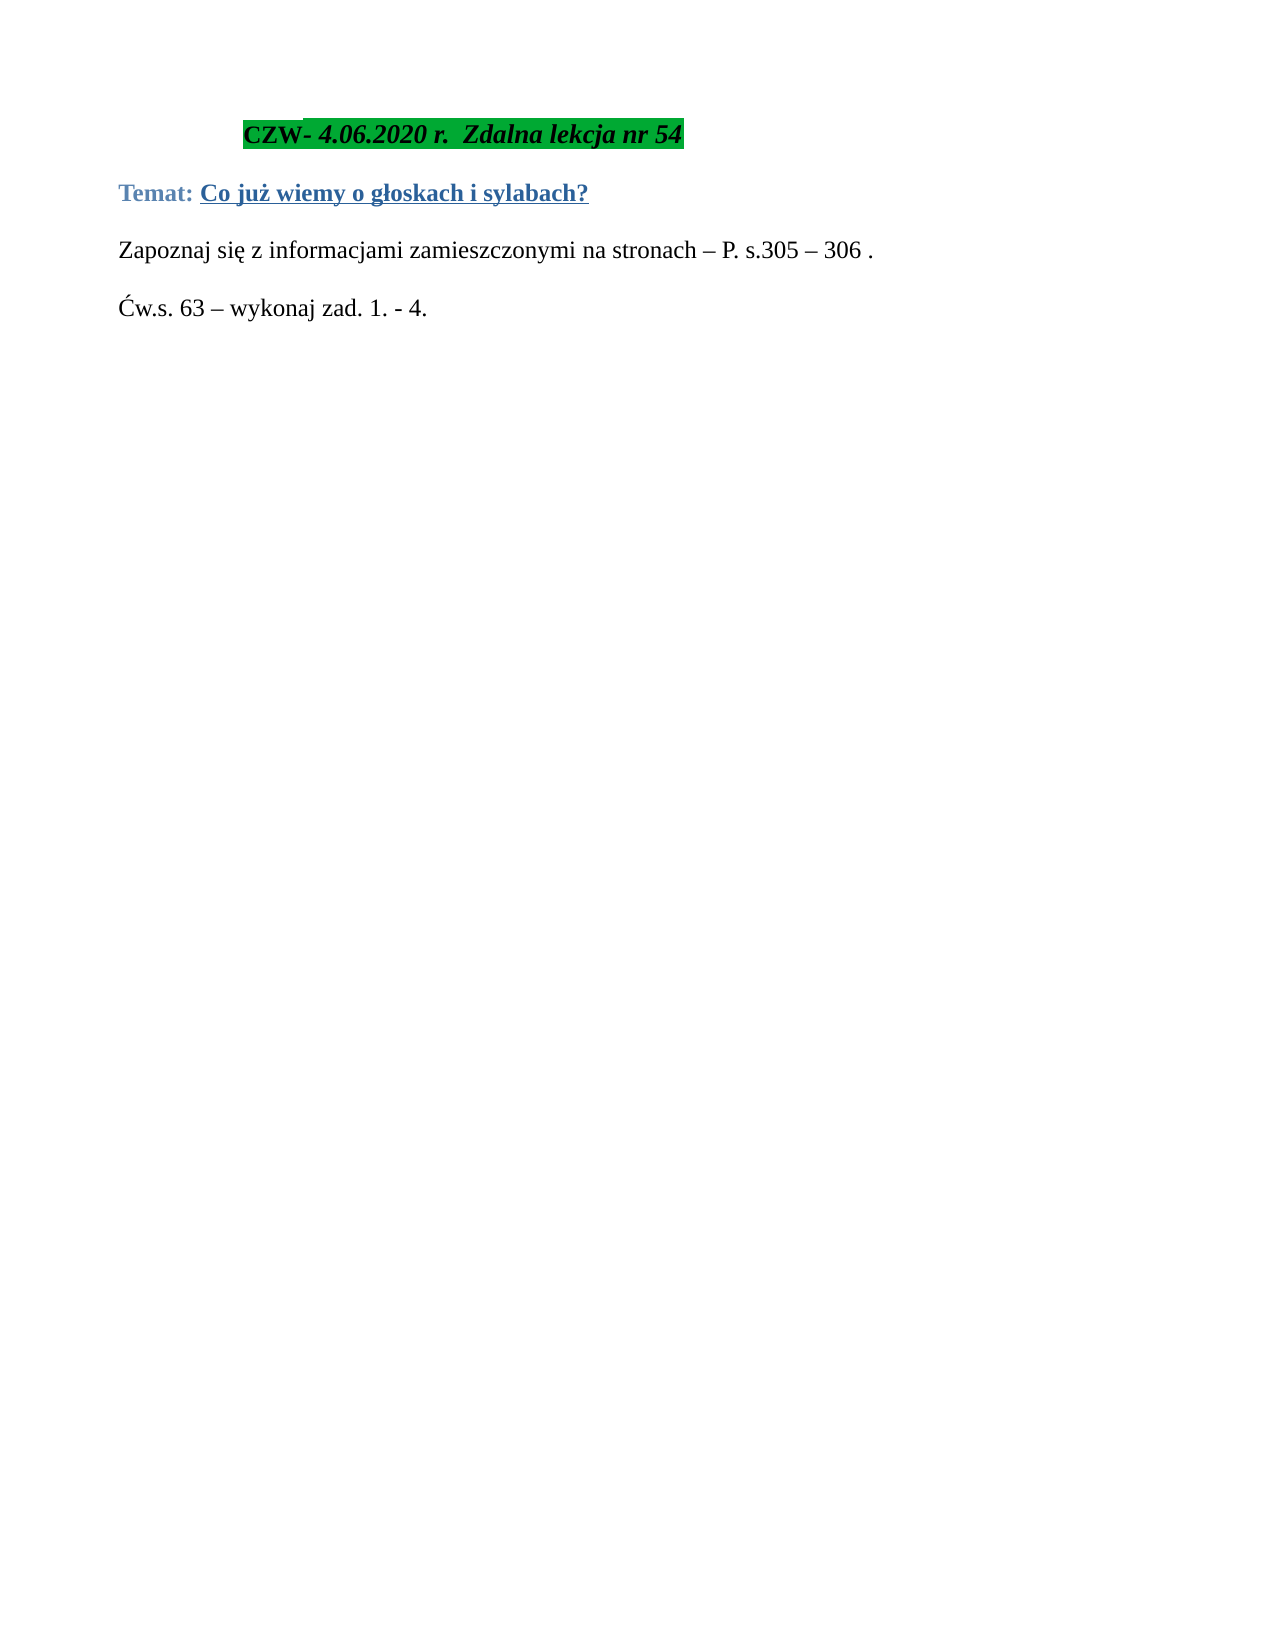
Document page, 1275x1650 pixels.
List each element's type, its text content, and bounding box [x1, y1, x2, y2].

text CZW- 4.06.2020 r. Zdalna lekcja nr 54 [118, 118, 1157, 149]
text Temat: Co już wiemy o głoskach i sylabach? [118, 178, 1157, 207]
text Ćw.s. 63 – wykonaj zad. 1. - 4. [118, 293, 1157, 322]
text Zapoznaj się z informacjami zamieszczonymi na stronach – P. s.305 – 306 . [118, 236, 1157, 264]
